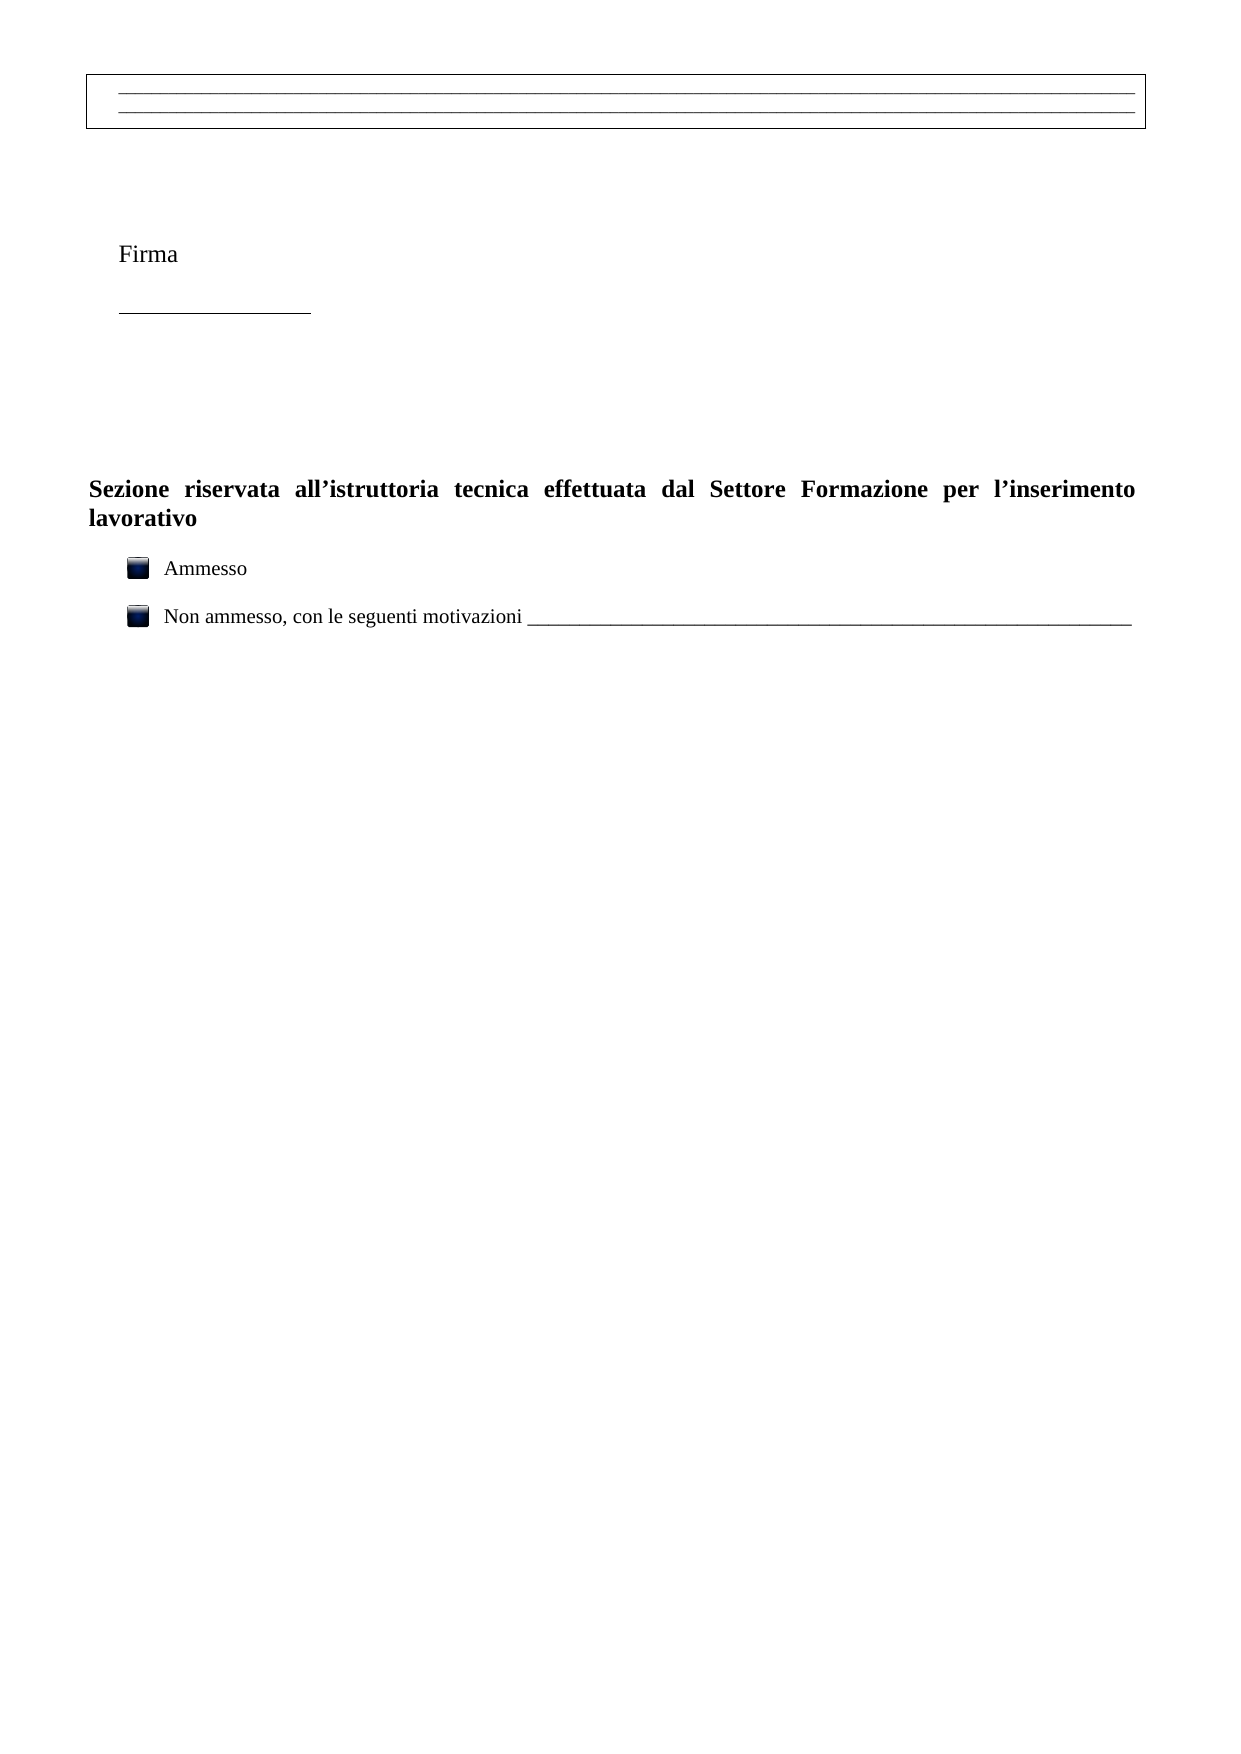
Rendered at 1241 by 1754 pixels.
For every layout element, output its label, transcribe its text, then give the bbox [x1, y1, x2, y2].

text Sezione riservata all’istruttoria tecnica effettuata dal Settore Formazione per l’inserimento lavorativo [89, 474, 1137, 532]
text Firma [118, 239, 1137, 268]
list Ammesso [126, 556, 1137, 580]
text ____________________________________________________________________________________________________________________________________________________________________________________________________________________________________________________ [87, 75, 1145, 128]
list Non ammesso, con le seguenti motivazioni __________________________________________________________ [126, 604, 1137, 628]
